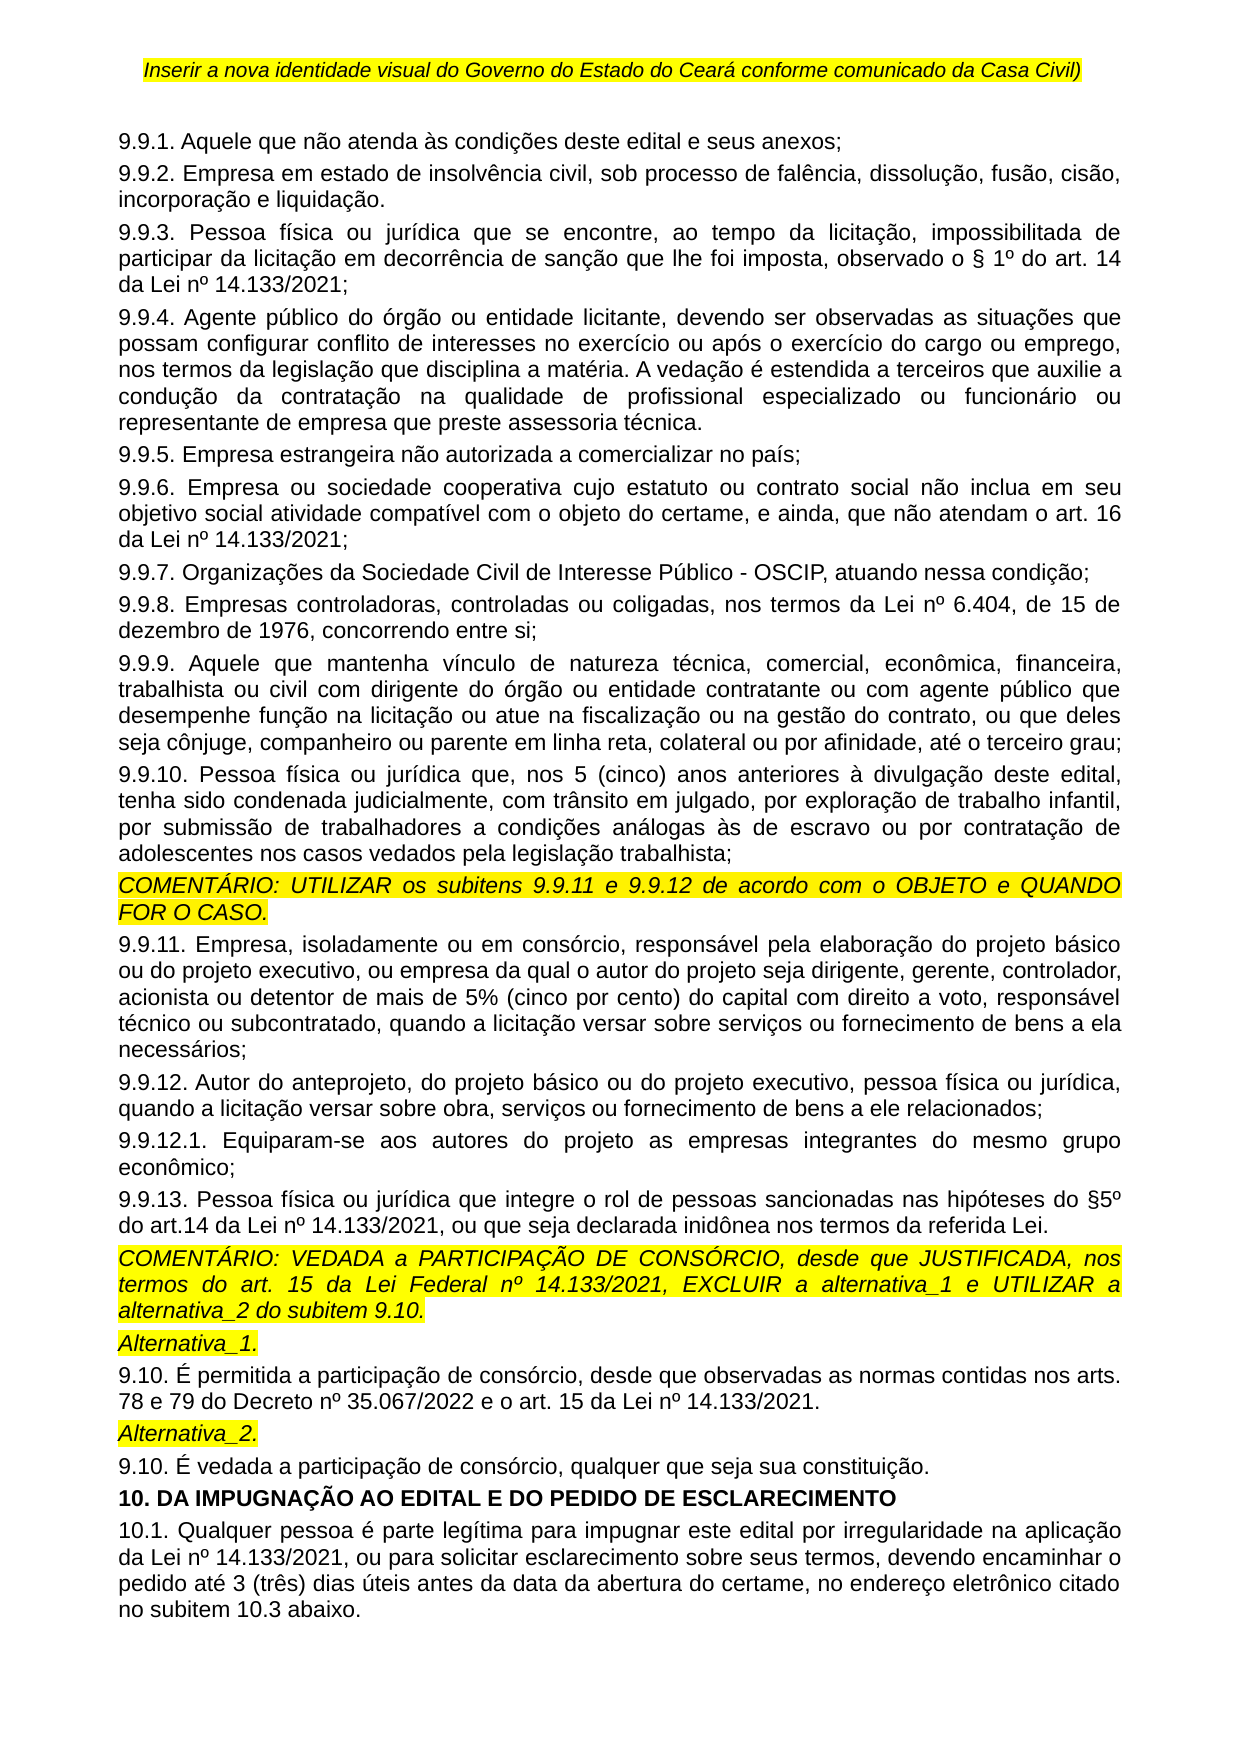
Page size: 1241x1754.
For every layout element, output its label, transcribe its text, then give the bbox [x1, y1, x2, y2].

text 9.9.6. Empresa ou sociedade cooperativa cujo estatuto ou contrato social não inclua em seu objetivo social atividade compatível com o objeto do certame, e ainda, que não atendam o art. 16 da Lei nº 14.133/2021; [118, 473, 1122, 553]
text 9.9.3. Pessoa física ou jurídica que se encontre, ao tempo da licitação, impossibilitada de participar da licitação em decorrência de sanção que lhe foi imposta, observado o § 1º do art. 14 da Lei nº 14.133/2021; [118, 218, 1122, 298]
text Alternativa_2. [118, 1420, 1122, 1447]
text 9.9.10. Pessoa física ou jurídica que, nos 5 (cinco) anos anteriores à divulgação deste edital, tenha sido condenada judicialmente, com trânsito em julgado, por exploração de trabalho infantil, por submissão de trabalhadores a condições análogas às de escravo ou por contratação de adolescentes nos casos vedados pela legislação trabalhista; [118, 761, 1122, 866]
text COMENTÁRIO: UTILIZAR os subitens 9.9.11 e 9.9.12 de acordo com o OBJETO e QUANDO FOR O CASO. [118, 872, 1122, 925]
text 9.9.9. Aquele que mantenha vínculo de natureza técnica, comercial, econômica, financeira, trabalhista ou civil com dirigente do órgão ou entidade contratante ou com agente público que desempenhe função na licitação ou atue na fiscalização ou na gestão do contrato, ou que deles seja cônjuge, companheiro ou parente em linha reta, colateral ou por afinidade, até o terceiro grau; [118, 649, 1122, 755]
text 9.9.5. Empresa estrangeira não autorizada a comercializar no país; [118, 441, 1122, 468]
text 9.10. É permitida a participação de consórcio, desde que observadas as normas contidas nos arts. 78 e 79 do Decreto nº 35.067/2022 e o art. 15 da Lei nº 14.133/2021. [118, 1362, 1122, 1414]
text 9.9.11. Empresa, isoladamente ou em consórcio, responsável pela elaboração do projeto básico ou do projeto executivo, ou empresa da qual o autor do projeto seja dirigente, gerente, controlador, acionista ou detentor de mais de 5% (cinco por cento) do capital com direito a voto, responsável técnico ou subcontratado, quando a licitação versar sobre serviços ou fornecimento de bens a ela necessários; [118, 931, 1122, 1063]
text Alternativa_1. [118, 1329, 1122, 1356]
text 9.9.12.1. Equiparam-se aos autores do projeto as empresas integrantes do mesmo grupo econômico; [118, 1127, 1122, 1180]
text 9.9.8. Empresas controladoras, controladas ou coligadas, nos termos da Lei nº 6.404, de 15 de dezembro de 1976, concorrendo entre si; [118, 591, 1122, 643]
text 9.9.4. Agente público do órgão ou entidade licitante, devendo ser observadas as situações que possam configurar conflito de interesses no exercício ou após o exercício do cargo ou emprego, nos termos da legislação que disciplina a matéria. A vedação é estendida a terceiros que auxilie a condução da contratação na qualidade de profissional especializado ou funcionário ou representante de empresa que preste assessoria técnica. [118, 303, 1122, 435]
text COMENTÁRIO: VEDADA a PARTICIPAÇÃO DE CONSÓRCIO, desde que JUSTIFICADA, nos termos do art. 15 da Lei Federal nº 14.133/2021, EXCLUIR a alternativa_1 e UTILIZAR a alternativa_2 do subitem 9.10. [118, 1244, 1122, 1323]
text 9.9.2. Empresa em estado de insolvência civil, sob processo de falência, dissolução, fusão, cisão, incorporação e liquidação. [118, 160, 1122, 213]
text 10. DA IMPUGNAÇÃO AO EDITAL E DO PEDIDO DE ESCLARECIMENTO [118, 1485, 1122, 1511]
text 9.9.7. Organizações da Sociedade Civil de Interesse Público - OSCIP, atuando nessa condição; [118, 558, 1122, 585]
text 9.9.12. Autor do anteprojeto, do projeto básico ou do projeto executivo, pessoa física ou jurídica, quando a licitação versar sobre obra, serviços ou fornecimento de bens a ele relacionados; [118, 1068, 1122, 1121]
text 10.1. Qualquer pessoa é parte legítima para impugnar este edital por irregularidade na aplicação da Lei nº 14.133/2021, ou para solicitar esclarecimento sobre seus termos, devendo encaminhar o pedido até 3 (três) dias úteis antes da data da abertura do certame, no endereço eletrônico citado no subitem 10.3 abaixo. [118, 1517, 1122, 1623]
text 9.10. É vedada a participação de consórcio, qualquer que seja sua constituição. [118, 1453, 1122, 1479]
text 9.9.1. Aquele que não atenda às condições deste edital e seus anexos; [118, 128, 1122, 154]
text 9.9.13. Pessoa física ou jurídica que integre o rol de pessoas sancionadas nas hipóteses do §5º do art.14 da Lei nº 14.133/2021, ou que seja declarada inidônea nos termos da referida Lei. [118, 1186, 1122, 1238]
